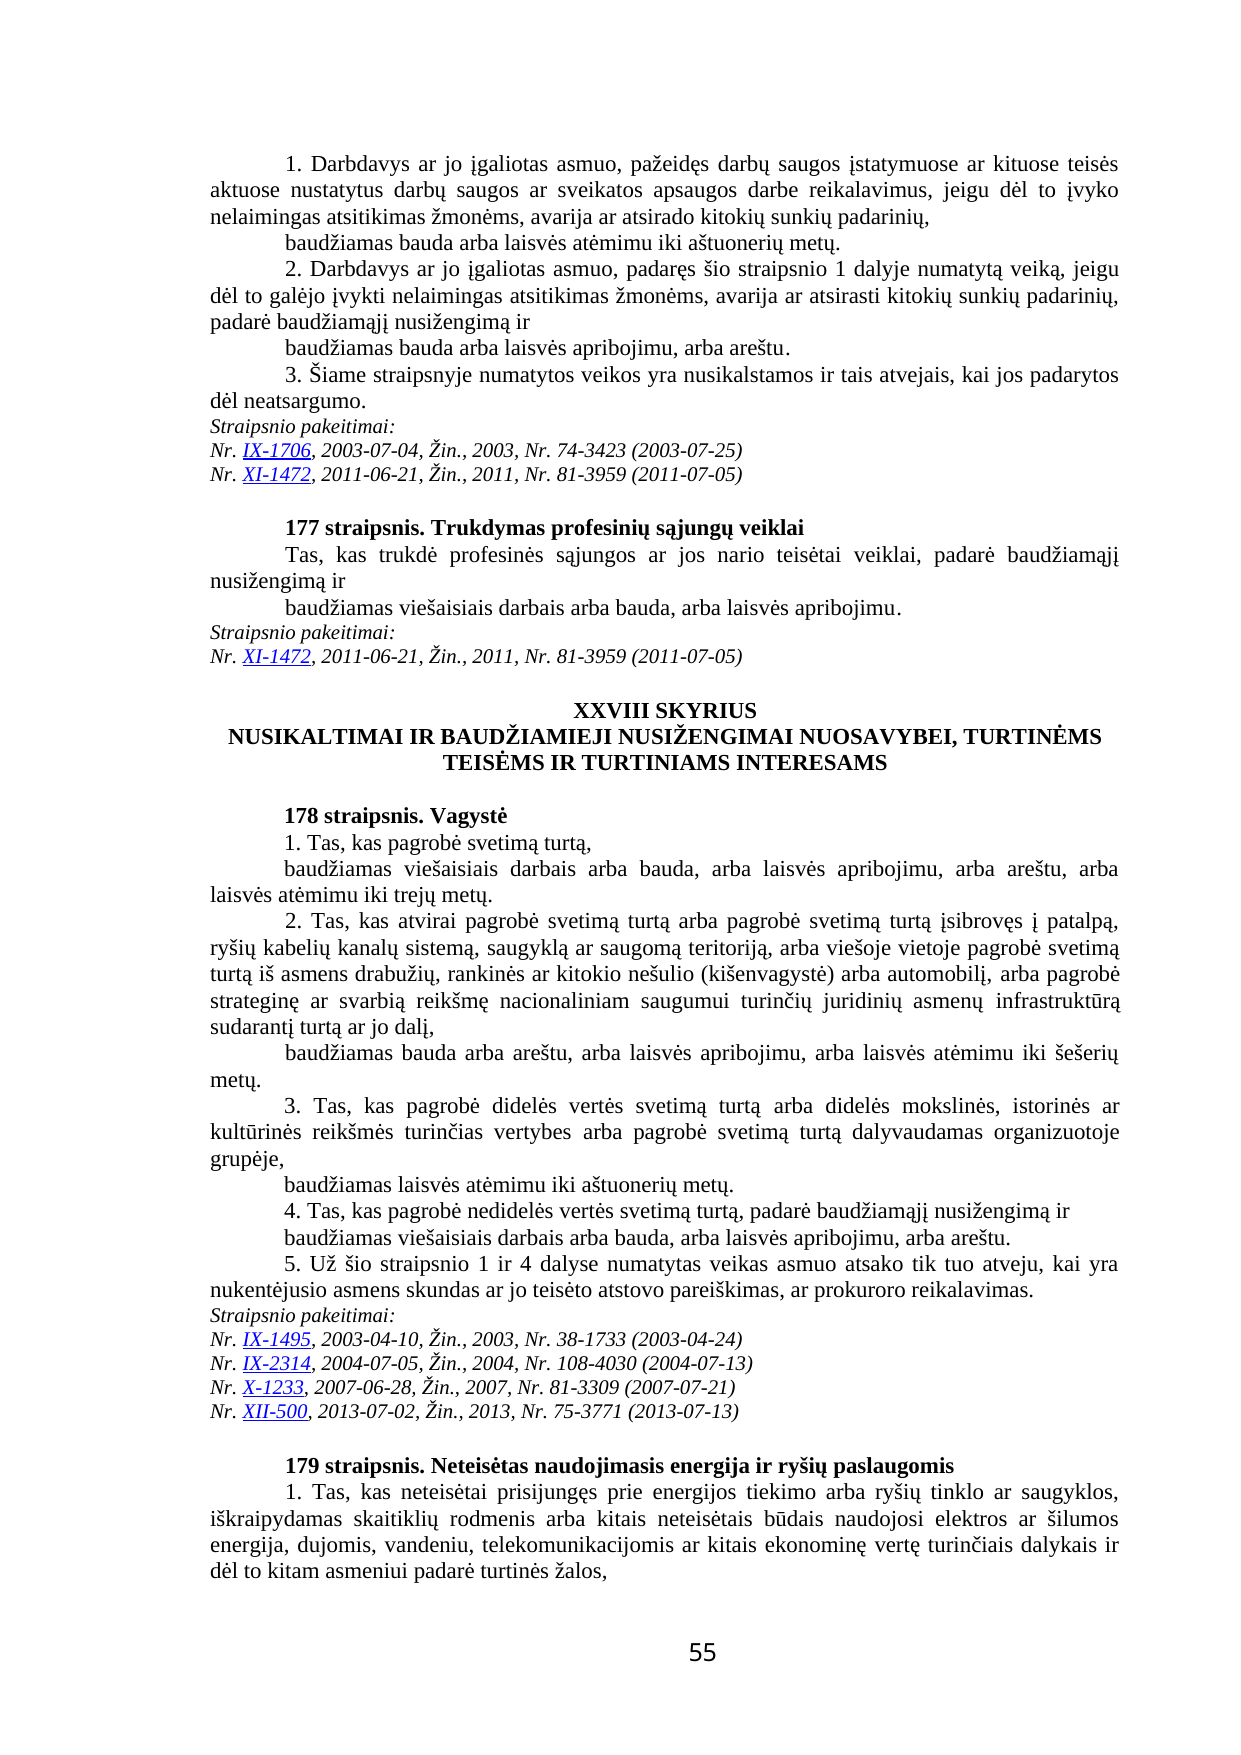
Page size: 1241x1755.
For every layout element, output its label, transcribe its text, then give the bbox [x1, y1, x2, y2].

text Straipsnio pakeitimai: [210, 1303, 1120, 1327]
text Nr. XII-500, 2013-07-02, Žin., 2013, Nr. 75-3771 (2013-07-13) [210, 1399, 1120, 1423]
text Straipsnio pakeitimai: [210, 620, 1120, 644]
text 177 straipsnis. Trukdymas profesinių sąjungų veiklai [210, 514, 1120, 541]
text 2. Darbdavys ar jo įgaliotas asmuo, padaręs šio straipsnio 1 dalyje numatytą veiką, jeigu dėl to galėjo įvykti nelaimingas atsitikimas žmonėms, avarija ar atsirasti kitokių sunkių padarinių, padarė baudžiamąjį nusižengimą ir [210, 255, 1120, 334]
text baudžiamas bauda arba laisvės apribojimu, arba areštu. [210, 334, 1120, 361]
text 178 straipsnis. Vagystė [210, 802, 1120, 828]
text Nr. XI-1472, 2011-06-21, Žin., 2011, Nr. 81-3959 (2011-07-05) [210, 644, 1120, 668]
text 3. Tas, kas pagrobė didelės vertės svetimą turtą arba didelės mokslinės, istorinės ar kultūrinės reikšmės turinčias vertybes arba pagrobė svetimą turtą dalyvaudamas organizuotoje grupėje, [210, 1092, 1120, 1171]
text 4. Tas, kas pagrobė nedidelės vertės svetimą turtą, padarė baudžiamąjį nusižengimą ir [210, 1197, 1120, 1224]
text baudžiamas viešaisiais darbais arba bauda, arba laisvės apribojimu, arba areštu. [210, 1224, 1120, 1250]
text 1. Darbdavys ar jo įgaliotas asmuo, pažeidęs darbų saugos įstatymuose ar kituose teisės aktuose nustatytus darbų saugos ar sveikatos apsaugos darbe reikalavimus, jeigu dėl to įvyko nelaimingas atsitikimas žmonėms, avarija ar atsirado kitokių sunkių padarinių, [210, 150, 1120, 229]
text 2. Tas, kas atvirai pagrobė svetimą turtą arba pagrobė svetimą turtą įsibrovęs į patalpą, ryšių kabelių kanalų sistemą, saugyklą ar saugomą teritoriją, arba viešoje vietoje pagrobė svetimą turtą iš asmens drabužių, rankinės ar kitokio nešulio (kišenvagystė) arba automobilį, arba pagrobė strateginę ar svarbią reikšmę nacionaliniam saugumui turinčių juridinių asmenų infrastruktūrą sudarantį turtą ar jo dalį, [210, 908, 1120, 1039]
text 1. Tas, kas pagrobė svetimą turtą, [210, 828, 1120, 855]
text Straipsnio pakeitimai: [210, 413, 1120, 438]
text Nusikaltimai ir baudžiamieji nusižengimai nuosavyBEI, turtinėms teisėms ir turtiniams interesams [210, 723, 1120, 776]
text 179 straipsnis. Neteisėtas naudojimasis energija ir ryšių paslaugomis [210, 1452, 1120, 1478]
text Nr. IX-2314, 2004-07-05, Žin., 2004, Nr. 108-4030 (2004-07-13) [210, 1351, 1120, 1375]
text 3. Šiame straipsnyje numatytos veikos yra nusikalstamos ir tais atvejais, kai jos padarytos dėl neatsargumo. [210, 361, 1120, 413]
text baudžiamas bauda arba laisvės atėmimu iki aštuonerių metų. [210, 229, 1120, 255]
text Nr. XI-1472, 2011-06-21, Žin., 2011, Nr. 81-3959 (2011-07-05) [210, 462, 1120, 486]
text baudžiamas bauda arba areštu, arba laisvės apribojimu, arba laisvės atėmimu iki šešerių metų. [210, 1039, 1120, 1092]
text Tas, kas trukdė profesinės sąjungos ar jos nario teisėtai veiklai, padarė baudžiamąjį nusižengimą ir [210, 541, 1120, 593]
text baudžiamas viešaisiais darbais arba bauda, arba laisvės apribojimu. [210, 593, 1120, 620]
text Nr. X-1233, 2007-06-28, Žin., 2007, Nr. 81-3309 (2007-07-21) [210, 1375, 1120, 1399]
subtitle XXVIII skyrius [210, 697, 1120, 723]
text 1. Tas, kas neteisėtai prisijungęs prie energijos tiekimo arba ryšių tinklo ar saugyklos, iškraipydamas skaitiklių rodmenis arba kitais neteisėtais būdais naudojosi elektros ar šilumos energija, dujomis, vandeniu, telekomunikacijomis ar kitais ekonominę vertę turinčiais dalykais ir dėl to kitam asmeniui padarė turtinės žalos, [210, 1478, 1120, 1584]
text baudžiamas laisvės atėmimu iki aštuonerių metų. [210, 1171, 1120, 1197]
text baudžiamas viešaisiais darbais arba bauda, arba laisvės apribojimu, arba areštu, arba laisvės atėmimu iki trejų metų. [210, 855, 1120, 908]
text Nr. IX-1495, 2003-04-10, Žin., 2003, Nr. 38-1733 (2003-04-24) [210, 1327, 1120, 1351]
text Nr. IX-1706, 2003-07-04, Žin., 2003, Nr. 74-3423 (2003-07-25) [210, 438, 1120, 462]
text 5. Už šio straipsnio 1 ir 4 dalyse numatytas veikas asmuo atsako tik tuo atveju, kai yra nukentėjusio asmens skundas ar jo teisėto atstovo pareiškimas, ar prokuroro reikalavimas. [210, 1250, 1120, 1303]
